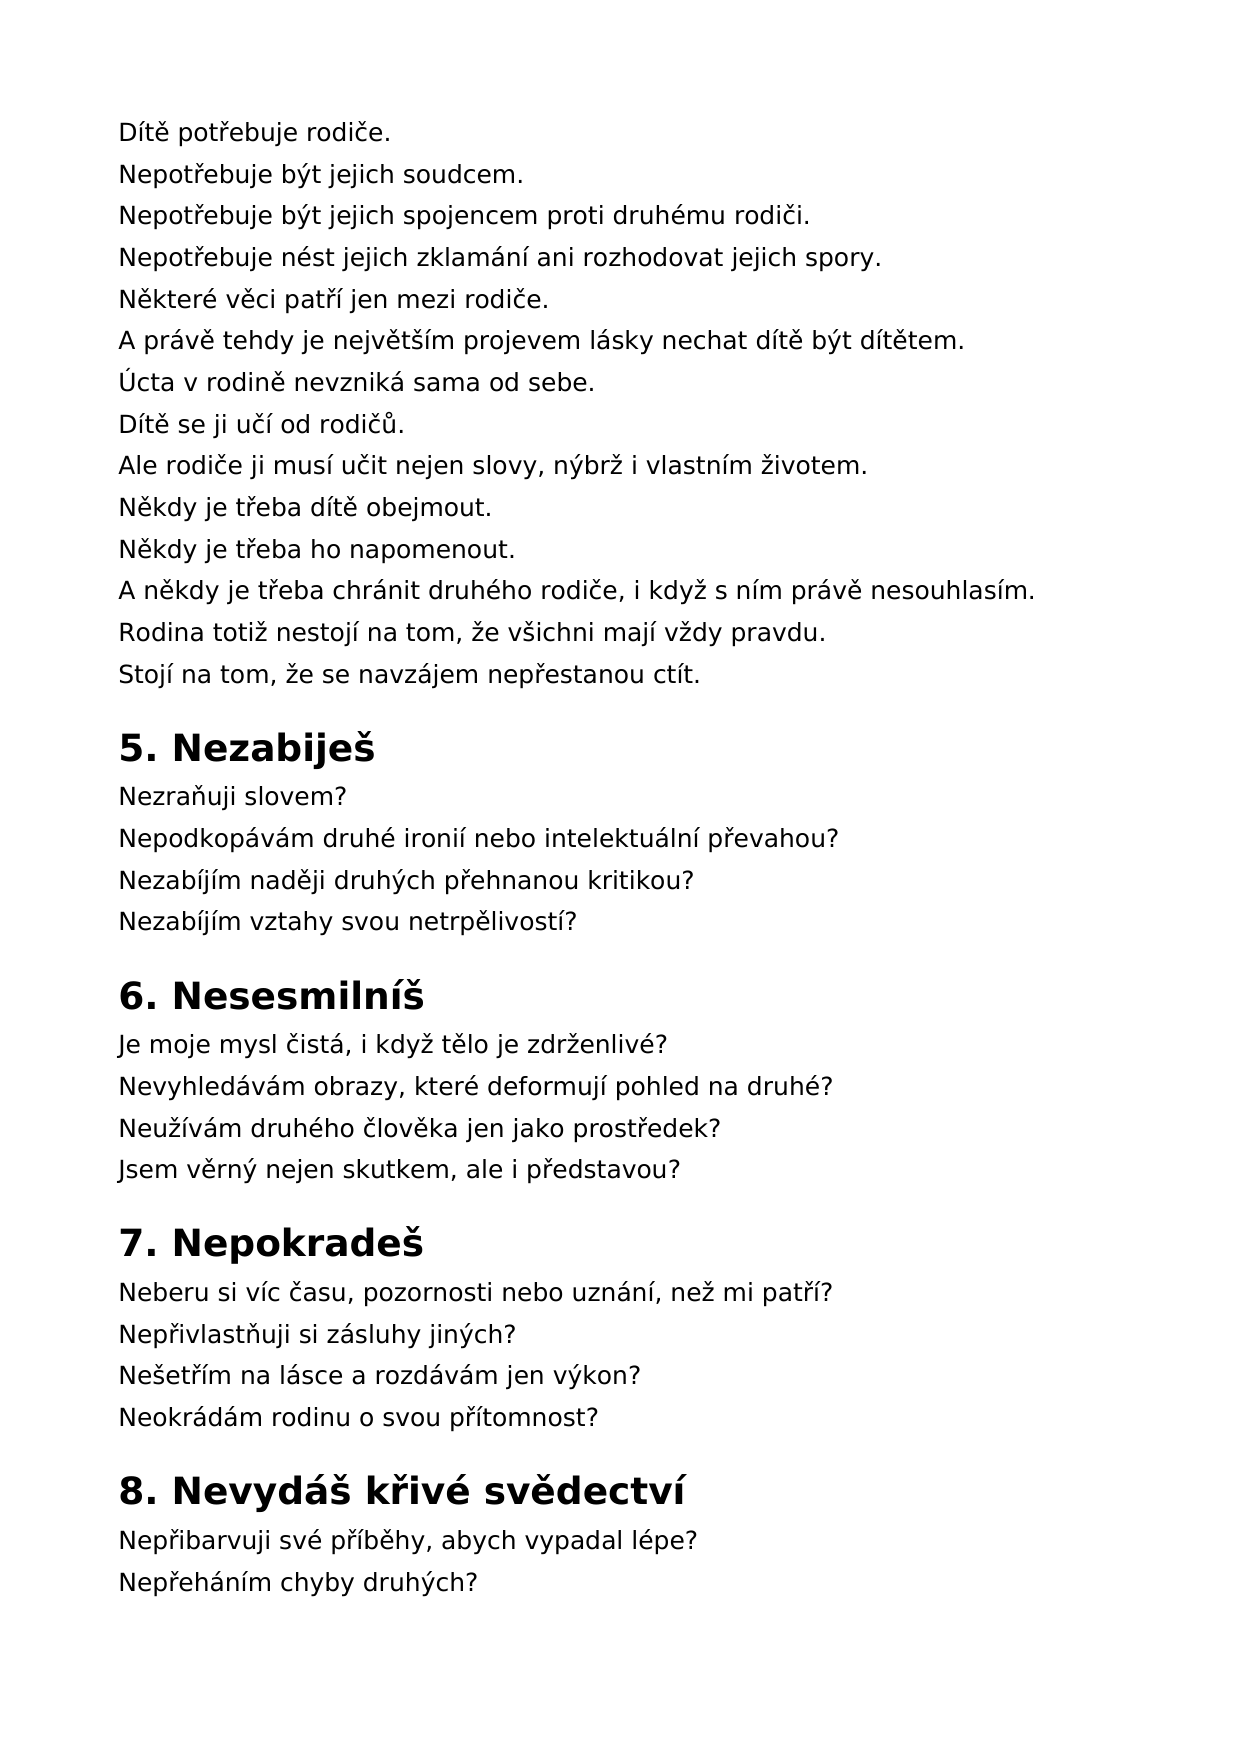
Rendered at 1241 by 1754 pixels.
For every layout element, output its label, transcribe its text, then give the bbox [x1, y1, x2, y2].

text Rodina totiž nestojí na tom, že všichni mají vždy pravdu. [118, 618, 1122, 647]
text Některé věci patří jen mezi rodiče. [118, 285, 1122, 314]
text Je moje mysl čistá, i když tělo je zdrženlivé? [118, 1030, 1122, 1059]
text Nepřeháním chyby druhých? [118, 1568, 1122, 1597]
text Stojí na tom, že se navzájem nepřestanou ctít. [118, 660, 1122, 689]
text Nepřivlastňuji si zásluhy jiných? [118, 1320, 1122, 1349]
text Nešetřím na lásce a rozdávám jen výkon? [118, 1362, 1122, 1391]
text Nepřibarvuji své příběhy, abych vypadal lépe? [118, 1526, 1122, 1555]
subtitle 6. Nesesmilníš [118, 974, 1122, 1018]
text Nezabíjím naději druhých přehnanou kritikou? [118, 866, 1122, 895]
text Nezraňuji slovem? [118, 783, 1122, 812]
text Někdy je třeba ho napomenout. [118, 535, 1122, 564]
text Dítě se ji učí od rodičů. [118, 410, 1122, 439]
text Nepotřebuje být jejich spojencem proti druhému rodiči. [118, 201, 1122, 231]
subtitle 8. Nevydáš křivé svědectví [118, 1470, 1122, 1513]
text A někdy je třeba chránit druhého rodiče, i když s ním právě nesouhlasím. [118, 576, 1122, 606]
subtitle 7. Nepokradeš [118, 1222, 1122, 1266]
text Nepotřebuje být jejich soudcem. [118, 160, 1122, 189]
text Nepodkopávám druhé ironií nebo intelektuální převahou? [118, 824, 1122, 853]
text Jsem věrný nejen skutkem, ale i představou? [118, 1155, 1122, 1184]
text Nevyhledávám obrazy, které deformují pohled na druhé? [118, 1072, 1122, 1101]
text A právě tehdy je největším projevem lásky nechat dítě být dítětem. [118, 326, 1122, 356]
text Neberu si víc času, pozornosti nebo uznání, než mi patří? [118, 1278, 1122, 1307]
text Úcta v rodině nevzniká sama od sebe. [118, 368, 1122, 397]
subtitle 5. Nezabiješ [118, 726, 1122, 770]
text Nepotřebuje nést jejich zklamání ani rozhodovat jejich spory. [118, 243, 1122, 272]
text Někdy je třeba dítě obejmout. [118, 493, 1122, 522]
text Neokrádám rodinu o svou přítomnost? [118, 1403, 1122, 1432]
text Neužívám druhého člověka jen jako prostředek? [118, 1114, 1122, 1143]
text Dítě potřebuje rodiče. [118, 118, 1122, 147]
text Nezabíjím vztahy svou netrpělivostí? [118, 908, 1122, 937]
text Ale rodiče ji musí učit nejen slovy, nýbrž i vlastním životem. [118, 451, 1122, 481]
